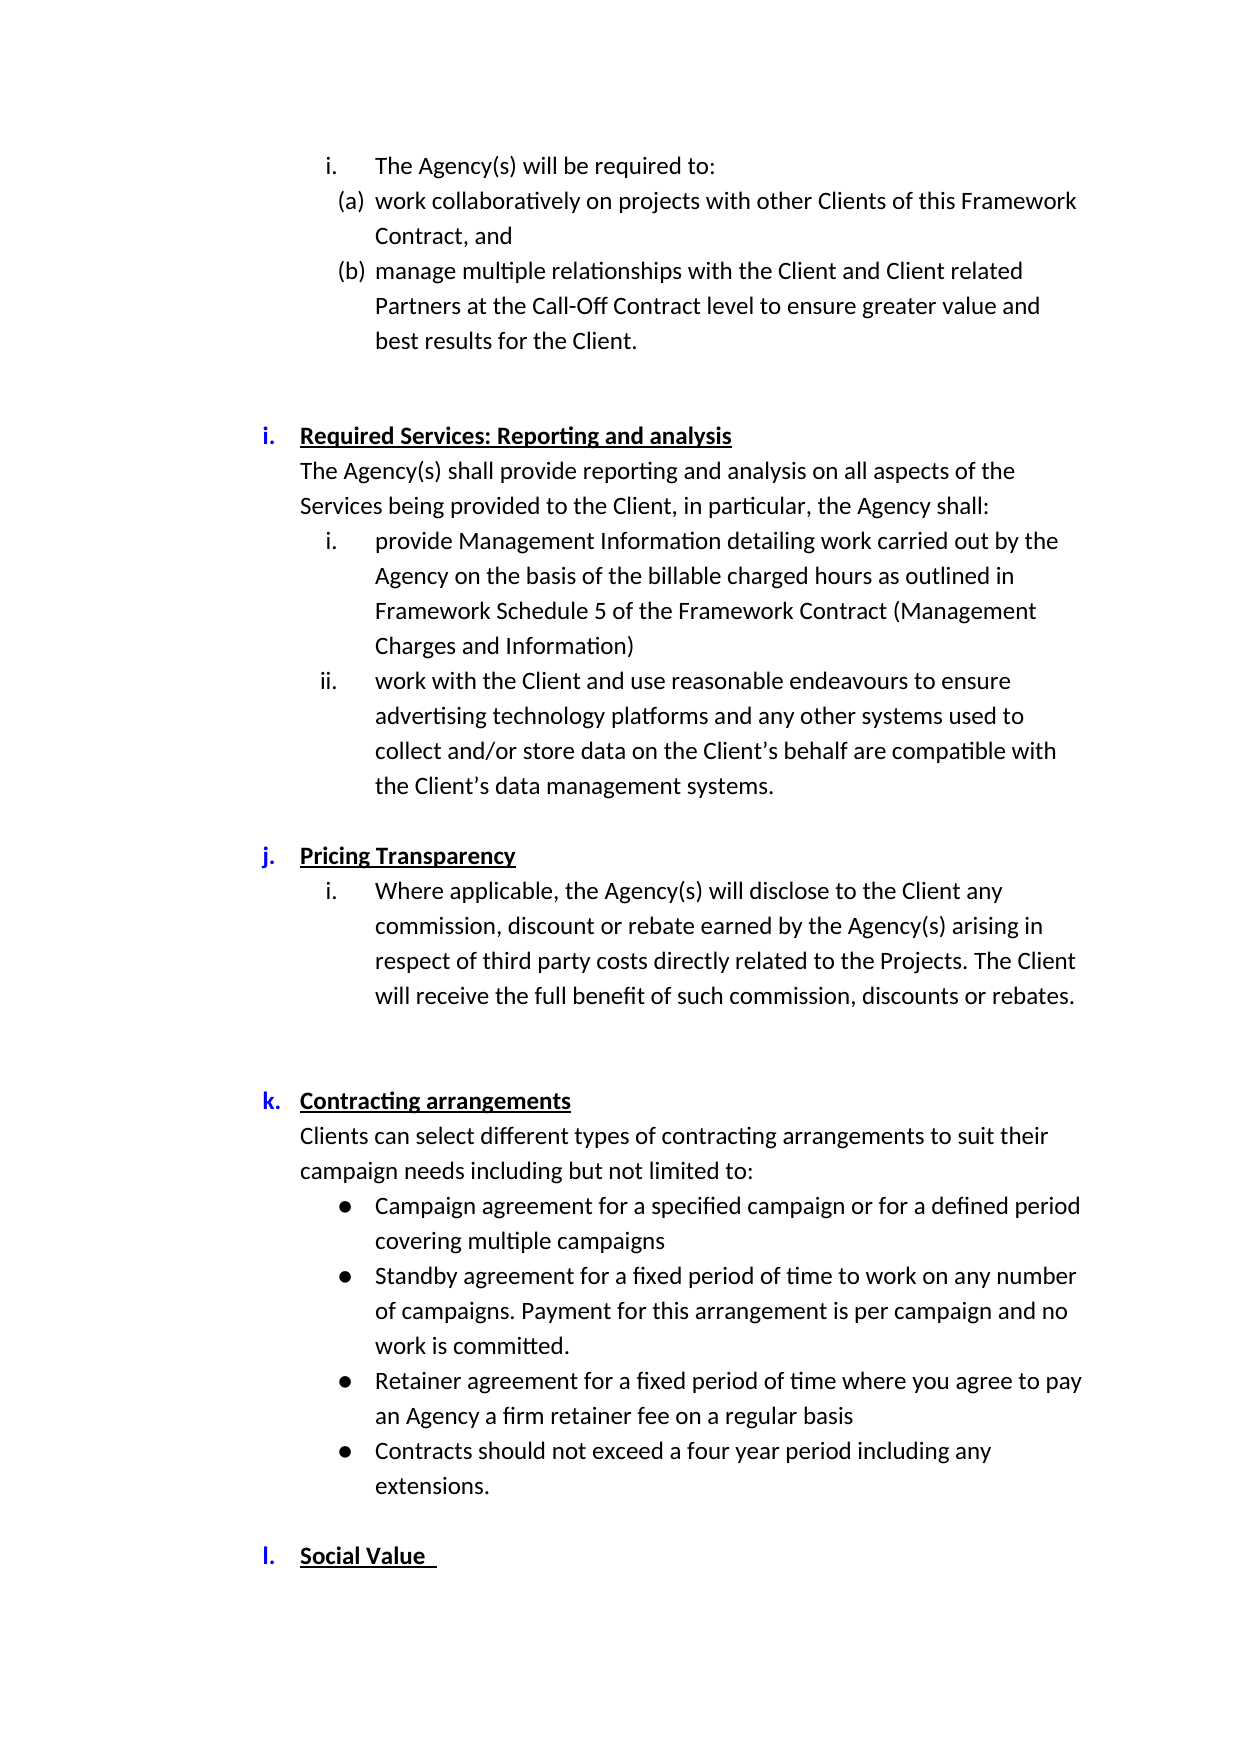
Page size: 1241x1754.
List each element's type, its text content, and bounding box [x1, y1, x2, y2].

list Required Services: Reporting and analysis [262, 420, 1090, 451]
list Retainer agreement for a fixed period of time where you agree to pay an Agency a firm retainer fee on a regular basis [337, 1365, 1090, 1431]
list Standby agreement for a fixed period of time to work on any number of campaigns. Payment for this arrangement is per campaign and no work is committed. [337, 1260, 1090, 1361]
list Contracts should not exceed a four year period including any extensions. [337, 1435, 1090, 1536]
list work with the Client and use reasonable endeavours to ensure advertising technology platforms and any other systems used to collect and/or store data on the Client’s behalf are compatible with the Client’s data management systems. [337, 665, 1090, 801]
list Contracting arrangements [262, 1085, 1090, 1116]
list Social Value [262, 1540, 1090, 1571]
text The Agency(s) shall provide reporting and analysis on all aspects of the Services being provided to the Client, in particular, the Agency shall: [300, 455, 1090, 521]
list The Agency(s) will be required to: [337, 150, 1090, 181]
list Campaign agreement for a specified campaign or for a defined period covering multiple campaigns [337, 1190, 1090, 1256]
list Pricing Transparency [262, 840, 1090, 871]
list Where applicable, the Agency(s) will disclose to the Client any commission, discount or rebate earned by the Agency(s) arising in respect of third party costs directly related to the Projects. The Client will receive the full benefit of such commission, discounts or rebates. [337, 875, 1090, 1011]
text Clients can select different types of contracting arrangements to suit their campaign needs including but not limited to: [300, 1120, 1090, 1186]
list work collaboratively on projects with other Clients of this Framework Contract, and [337, 185, 1090, 251]
list provide Management Information detailing work carried out by the Agency on the basis of the billable charged hours as outlined in Framework Schedule 5 of the Framework Contract (Management Charges and Information) [337, 525, 1090, 661]
list manage multiple relationships with the Client and Client related Partners at the Call-Off Contract level to ensure greater value and best results for the Client. [337, 255, 1090, 356]
